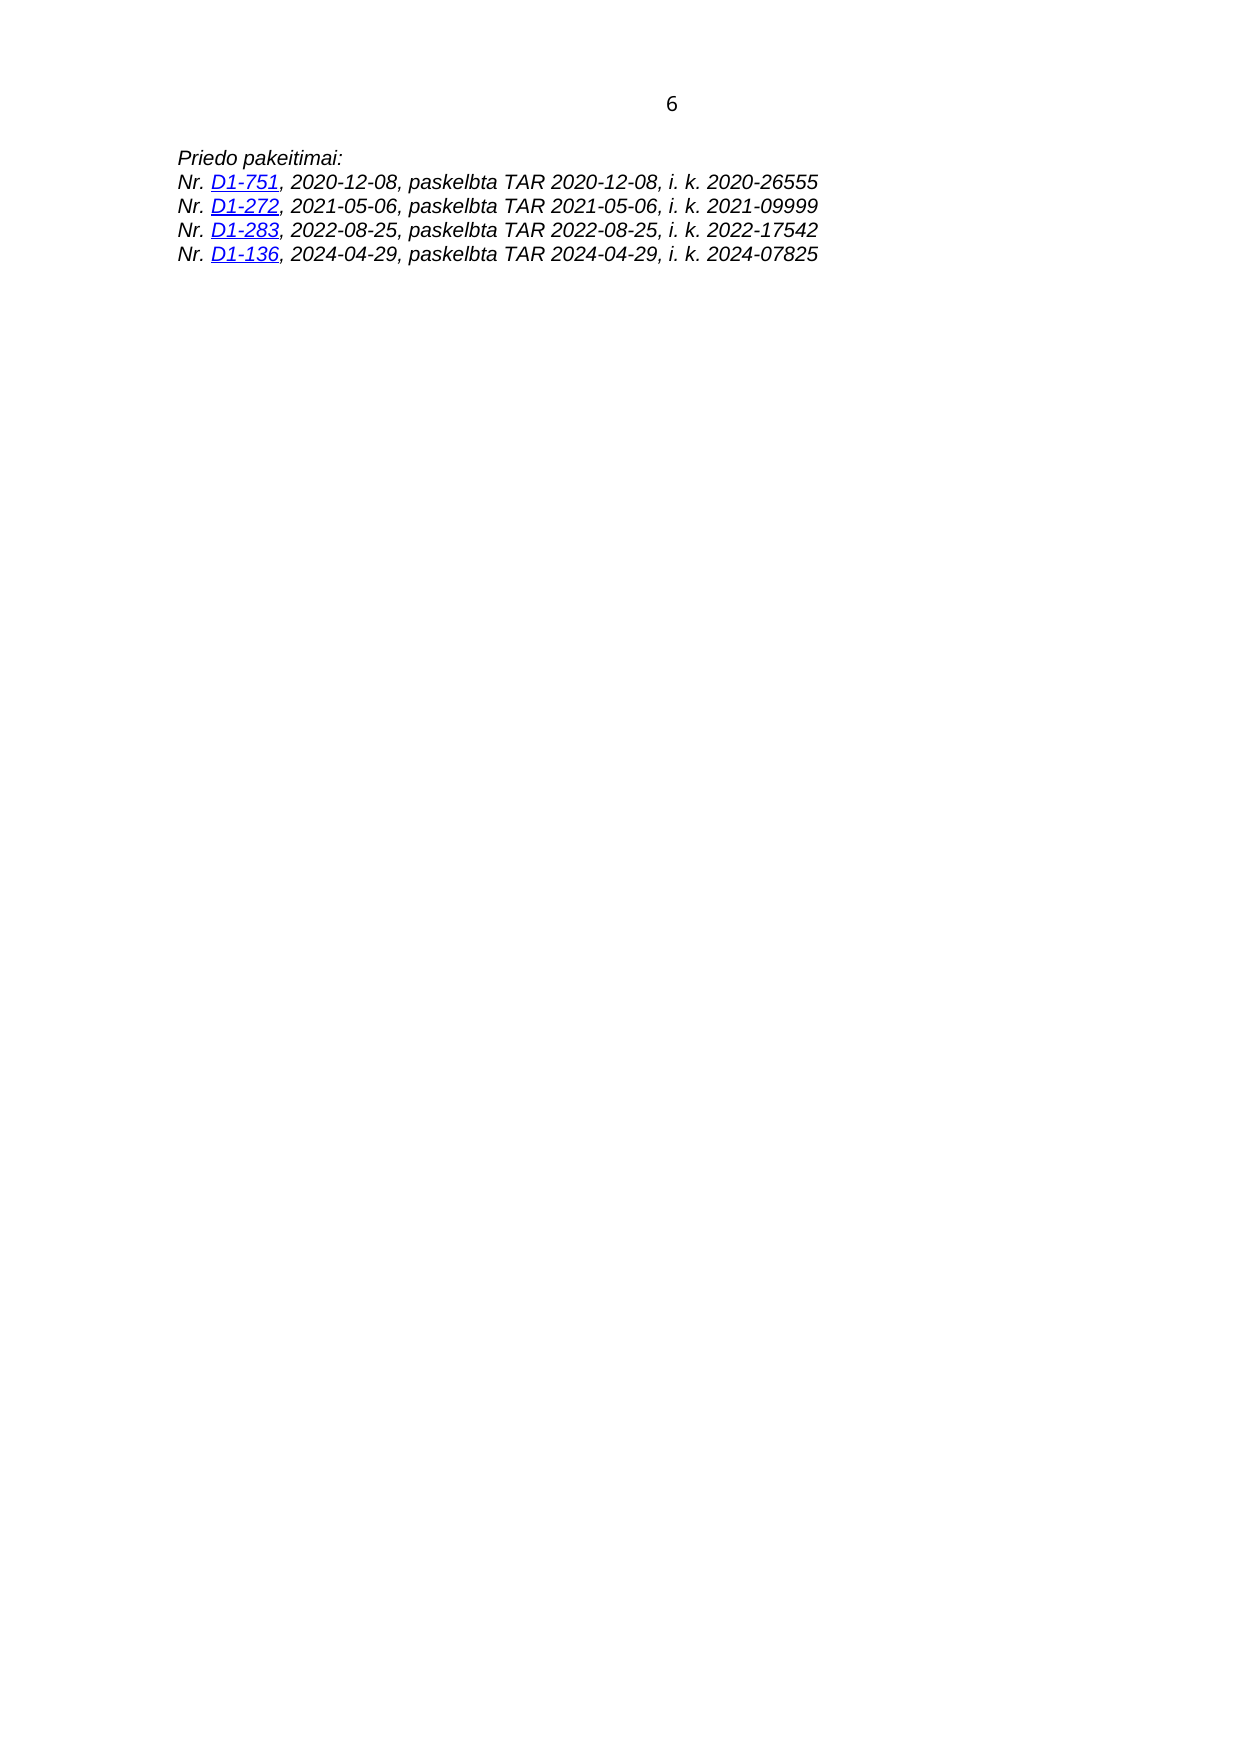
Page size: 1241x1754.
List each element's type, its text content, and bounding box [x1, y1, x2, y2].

text Nr. D1-136, 2024-04-29, paskelbta TAR 2024-04-29, i. k. 2024-07825 [177, 241, 1166, 265]
text Nr. D1-751, 2020-12-08, paskelbta TAR 2020-12-08, i. k. 2020-26555 [177, 169, 1166, 193]
text Priedo pakeitimai: [177, 146, 1166, 169]
text Nr. D1-283, 2022-08-25, paskelbta TAR 2022-08-25, i. k. 2022-17542 [177, 217, 1166, 241]
text Nr. D1-272, 2021-05-06, paskelbta TAR 2021-05-06, i. k. 2021-09999 [177, 193, 1166, 217]
